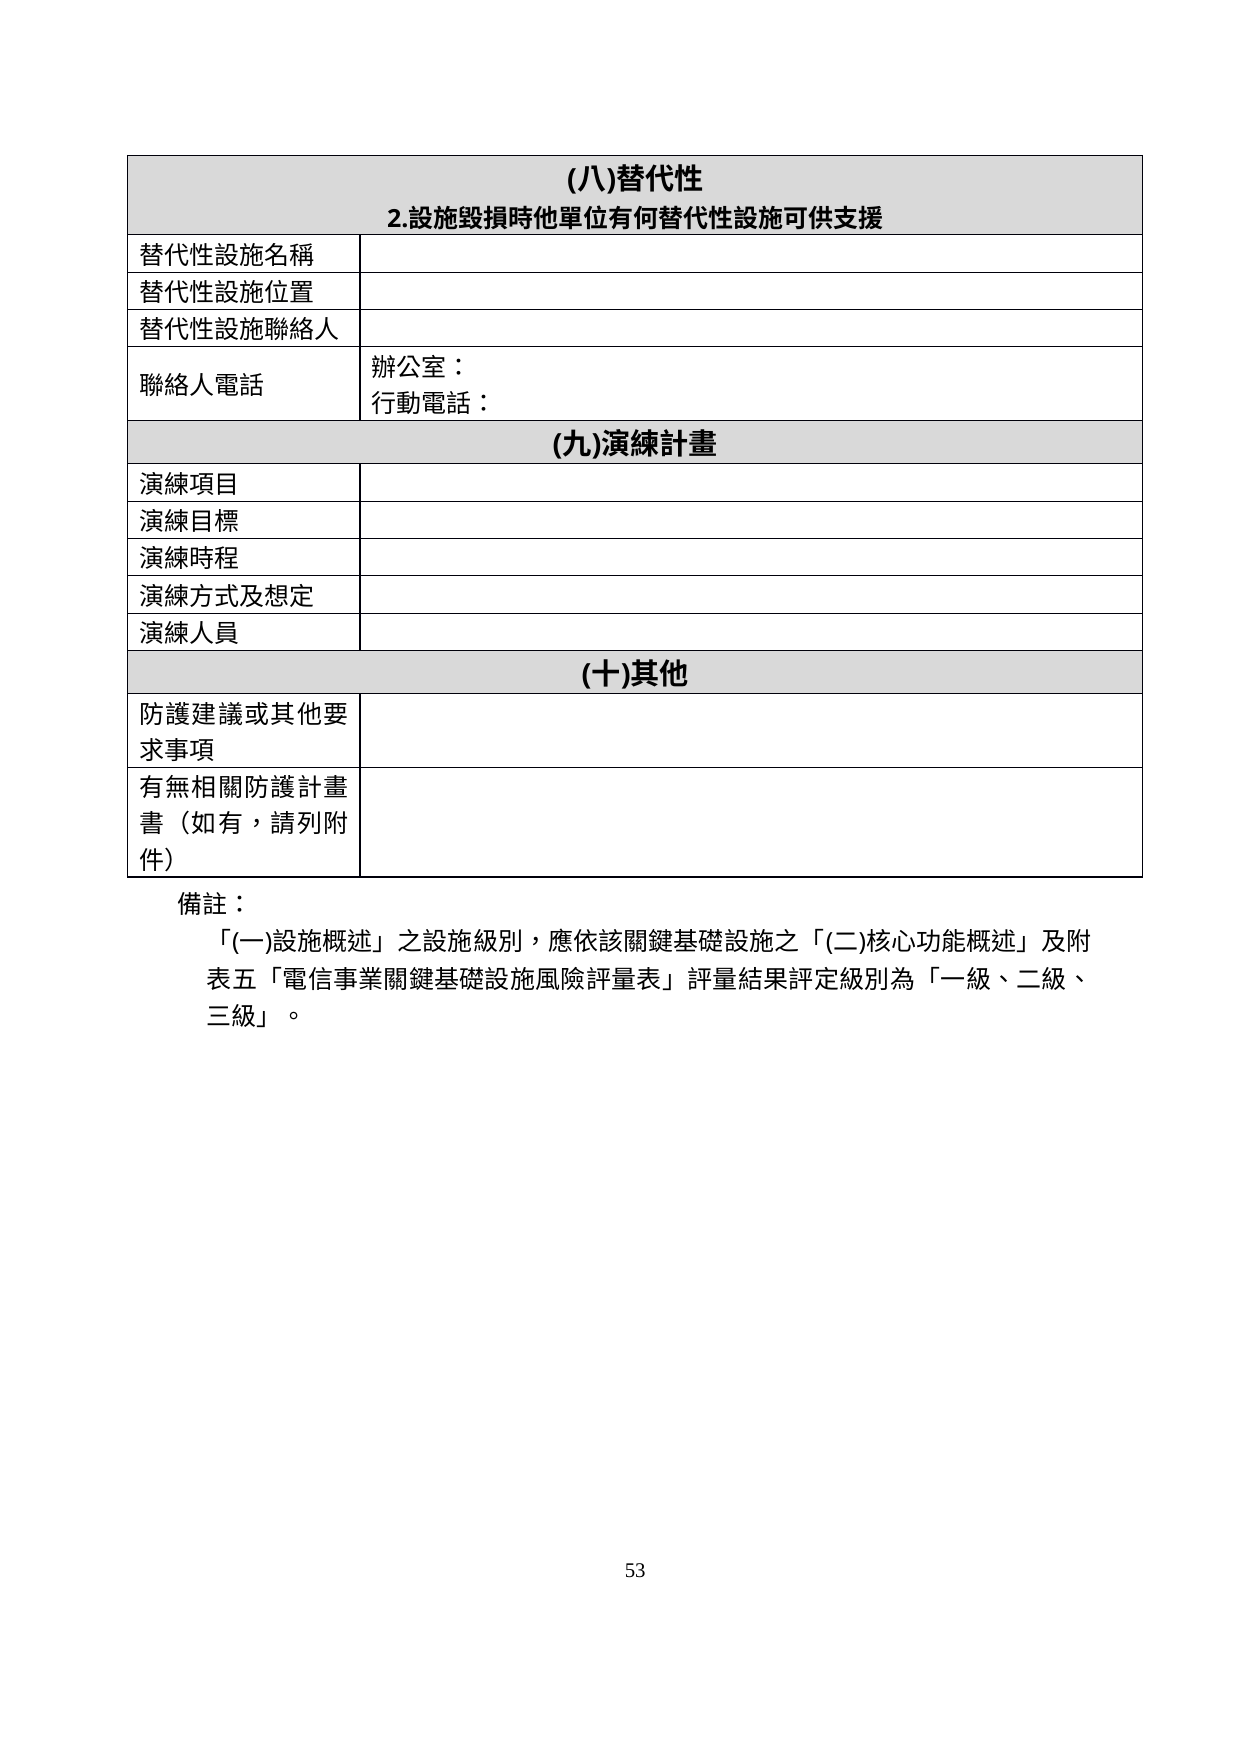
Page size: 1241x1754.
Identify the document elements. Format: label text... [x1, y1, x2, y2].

table_cell 有無相關防護計畫書（如有，請列附件） [128, 768, 359, 876]
table_cell 演練時程 [128, 539, 359, 575]
table_cell 替代性設施名稱 [128, 235, 359, 272]
table_cell 演練人員 [128, 614, 359, 650]
table_cell 防護建議或其他要求事項 [128, 694, 359, 767]
table_cell (八)替代性 2.設施毀損時他單位有何替代性設施可供支援 [128, 156, 1142, 234]
table_cell [361, 768, 1142, 876]
table_cell 聯絡人電話 [128, 347, 359, 420]
table_cell (九)演練計畫 [128, 421, 1142, 463]
table_cell 替代性設施聯絡人 [128, 310, 359, 346]
table_cell 演練方式及想定 [128, 576, 359, 612]
table_cell [361, 235, 1142, 272]
text 備註： [177, 878, 1092, 915]
table_cell [361, 273, 1142, 309]
table_cell (十)其他 [128, 651, 1142, 693]
table_cell [361, 614, 1142, 650]
table_cell 演練項目 [128, 464, 359, 501]
table_cell [361, 310, 1142, 346]
table_cell [361, 464, 1142, 501]
text 「(一)設施概述」之設施級別，應依該關鍵基礎設施之「(二)核心功能概述」及附表五「電信事業關鍵基礎設施風險評量表」評量結果評定級別為「一級、二級、三級」。 [207, 915, 1092, 1027]
table_cell 替代性設施位置 [128, 273, 359, 309]
table_cell 辦公室： 行動電話： [361, 347, 1142, 420]
table_cell [361, 502, 1142, 538]
table_cell [361, 576, 1142, 612]
table_cell 演練目標 [128, 502, 359, 538]
table_cell [361, 539, 1142, 575]
table_cell [361, 694, 1142, 767]
